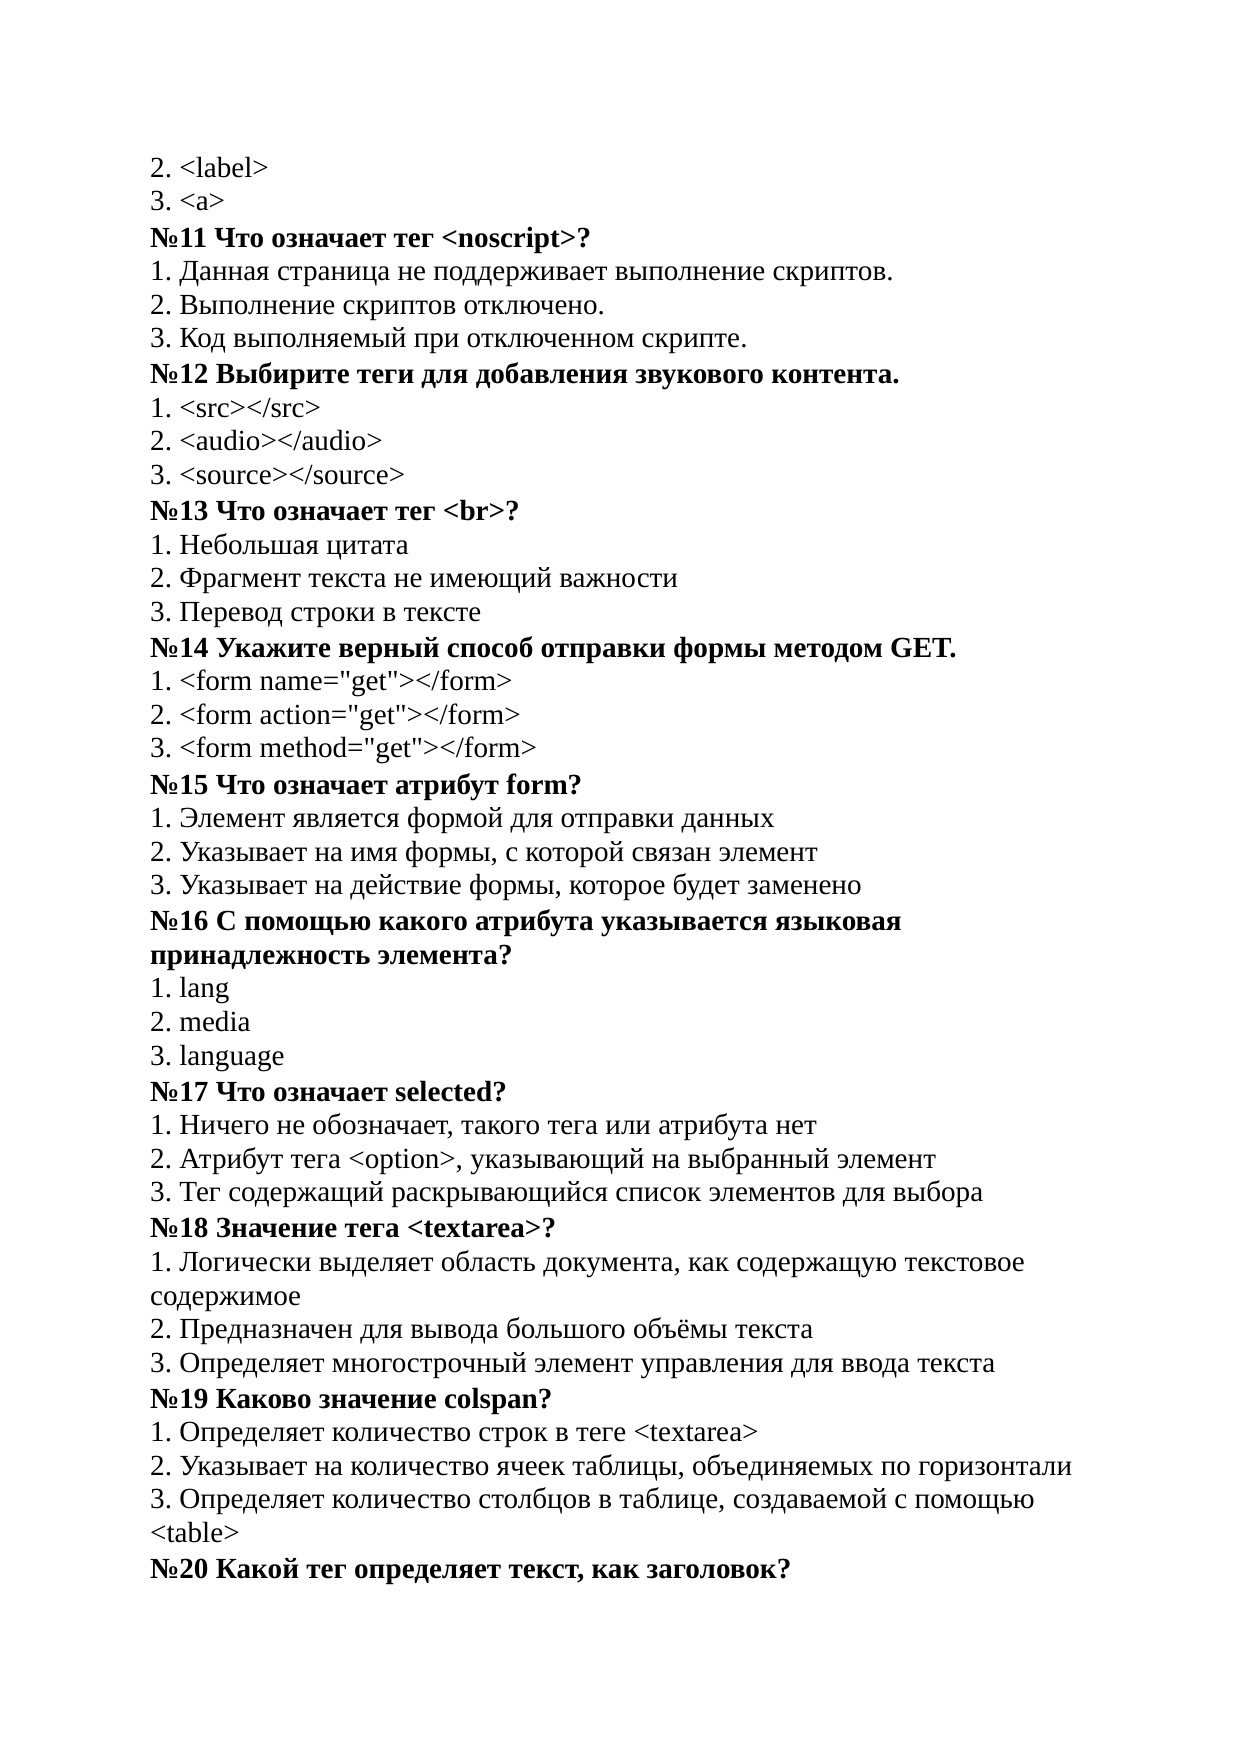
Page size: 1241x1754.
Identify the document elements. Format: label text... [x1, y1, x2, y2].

text 3. language [150, 1038, 1090, 1071]
text 3. Перевод строки в тексте [150, 594, 1090, 627]
text 1. Логически выделяет область документа, как содержащую текстовое содержимое [150, 1244, 1090, 1311]
text 1. Элемент является формой для отправки данных [150, 800, 1090, 834]
text 2. media [150, 1004, 1090, 1038]
text 3. Код выполняемый при отключенном скрипте. [150, 320, 1090, 354]
text №13 Что означает тег <br>? [150, 493, 1090, 527]
text 1. Данная страница не поддерживает выполнение скриптов. [150, 253, 1090, 287]
text 3. Тег содержащий раскрывающийся список элементов для выбора [150, 1174, 1090, 1208]
text №18 Значение тега <textarea>? [150, 1211, 1090, 1244]
text №12 Выбирите теги для добавления звукового контента. [150, 356, 1090, 390]
text 2. Указывает на имя формы, с которой связан элемент [150, 834, 1090, 867]
text 3. <source></source> [150, 457, 1090, 491]
text 3. <a> [150, 183, 1090, 217]
text 1. lang [150, 971, 1090, 1004]
text 2. <form action="get"></form> [150, 697, 1090, 731]
text №11 Что означает тег <noscript>? [150, 220, 1090, 253]
text 2. Указывает на количество ячеек таблицы, объединяемых по горизонтали [150, 1448, 1090, 1482]
text 1. <src></src> [150, 390, 1090, 423]
text 3. Определяет многострочный элемент управления для ввода текста [150, 1345, 1090, 1378]
text №15 Что означает атрибут form? [150, 767, 1090, 800]
text 2. Выполнение скриптов отключено. [150, 287, 1090, 320]
text №14 Укажите верный способ отправки формы методом GET. [150, 630, 1090, 663]
text №17 Что означает selected? [150, 1074, 1090, 1107]
text 2. Предназначен для вывода большого объёмы текста [150, 1311, 1090, 1345]
text 1. <form name="get"></form> [150, 663, 1090, 697]
text 2. Фрагмент текста не имеющий важности [150, 560, 1090, 594]
text №19 Каково значение colspan? [150, 1381, 1090, 1414]
text 1. Ничего не обозначает, такого тега или атрибута нет [150, 1107, 1090, 1141]
text 1. Небольшая цитата [150, 527, 1090, 560]
text 3. Указывает на действие формы, которое будет заменено [150, 867, 1090, 901]
text №20 Какой тег определяет текст, как заголовок? [150, 1551, 1090, 1585]
text 3. <form method="get"></form> [150, 731, 1090, 764]
text 2. Атрибут тега <option>, указывающий на выбранный элемент [150, 1141, 1090, 1174]
text №16 С помощью какого атрибута указывается языковая принадлежность элемента? [150, 903, 1090, 971]
text 2. <label> [150, 150, 1090, 183]
text 1. Определяет количество строк в теге <textarea> [150, 1414, 1090, 1448]
text 3. Определяет количество столбцов в таблице, создаваемой с помощью <table> [150, 1482, 1090, 1549]
text 2. <audio></audio> [150, 423, 1090, 457]
